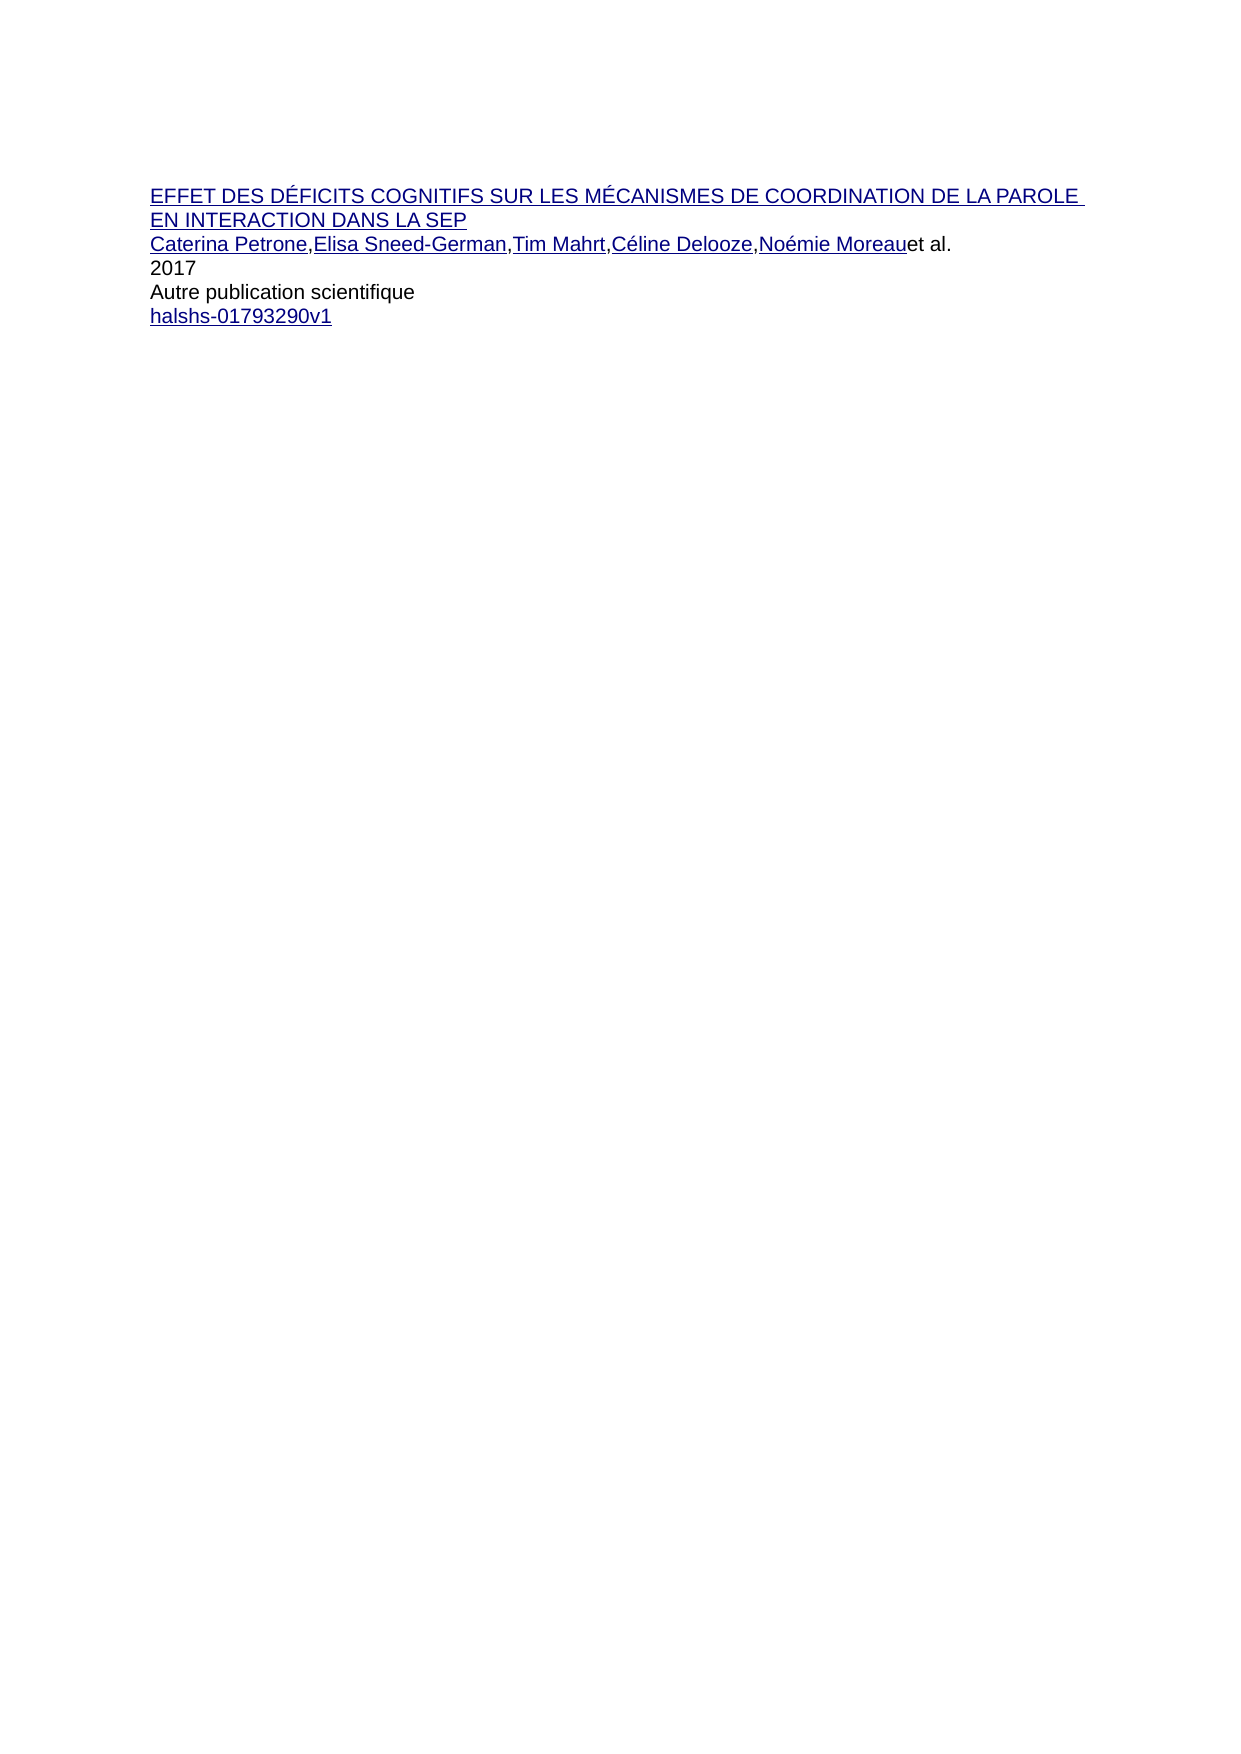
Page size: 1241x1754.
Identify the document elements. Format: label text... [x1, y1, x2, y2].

table_header EFFET DES DÉFICITS COGNITIFS SUR LES MÉCANISMES DE COORDINATION DE LA PAROLE EN INTERACTION DANS LA SEP Caterina Petrone,Elisa Sneed-German,Tim Mahrt,Céline Delooze,Noémie Moreauet al. 2017 Autre publication scientifique halshs-01793290v1 [150, 184, 1090, 328]
